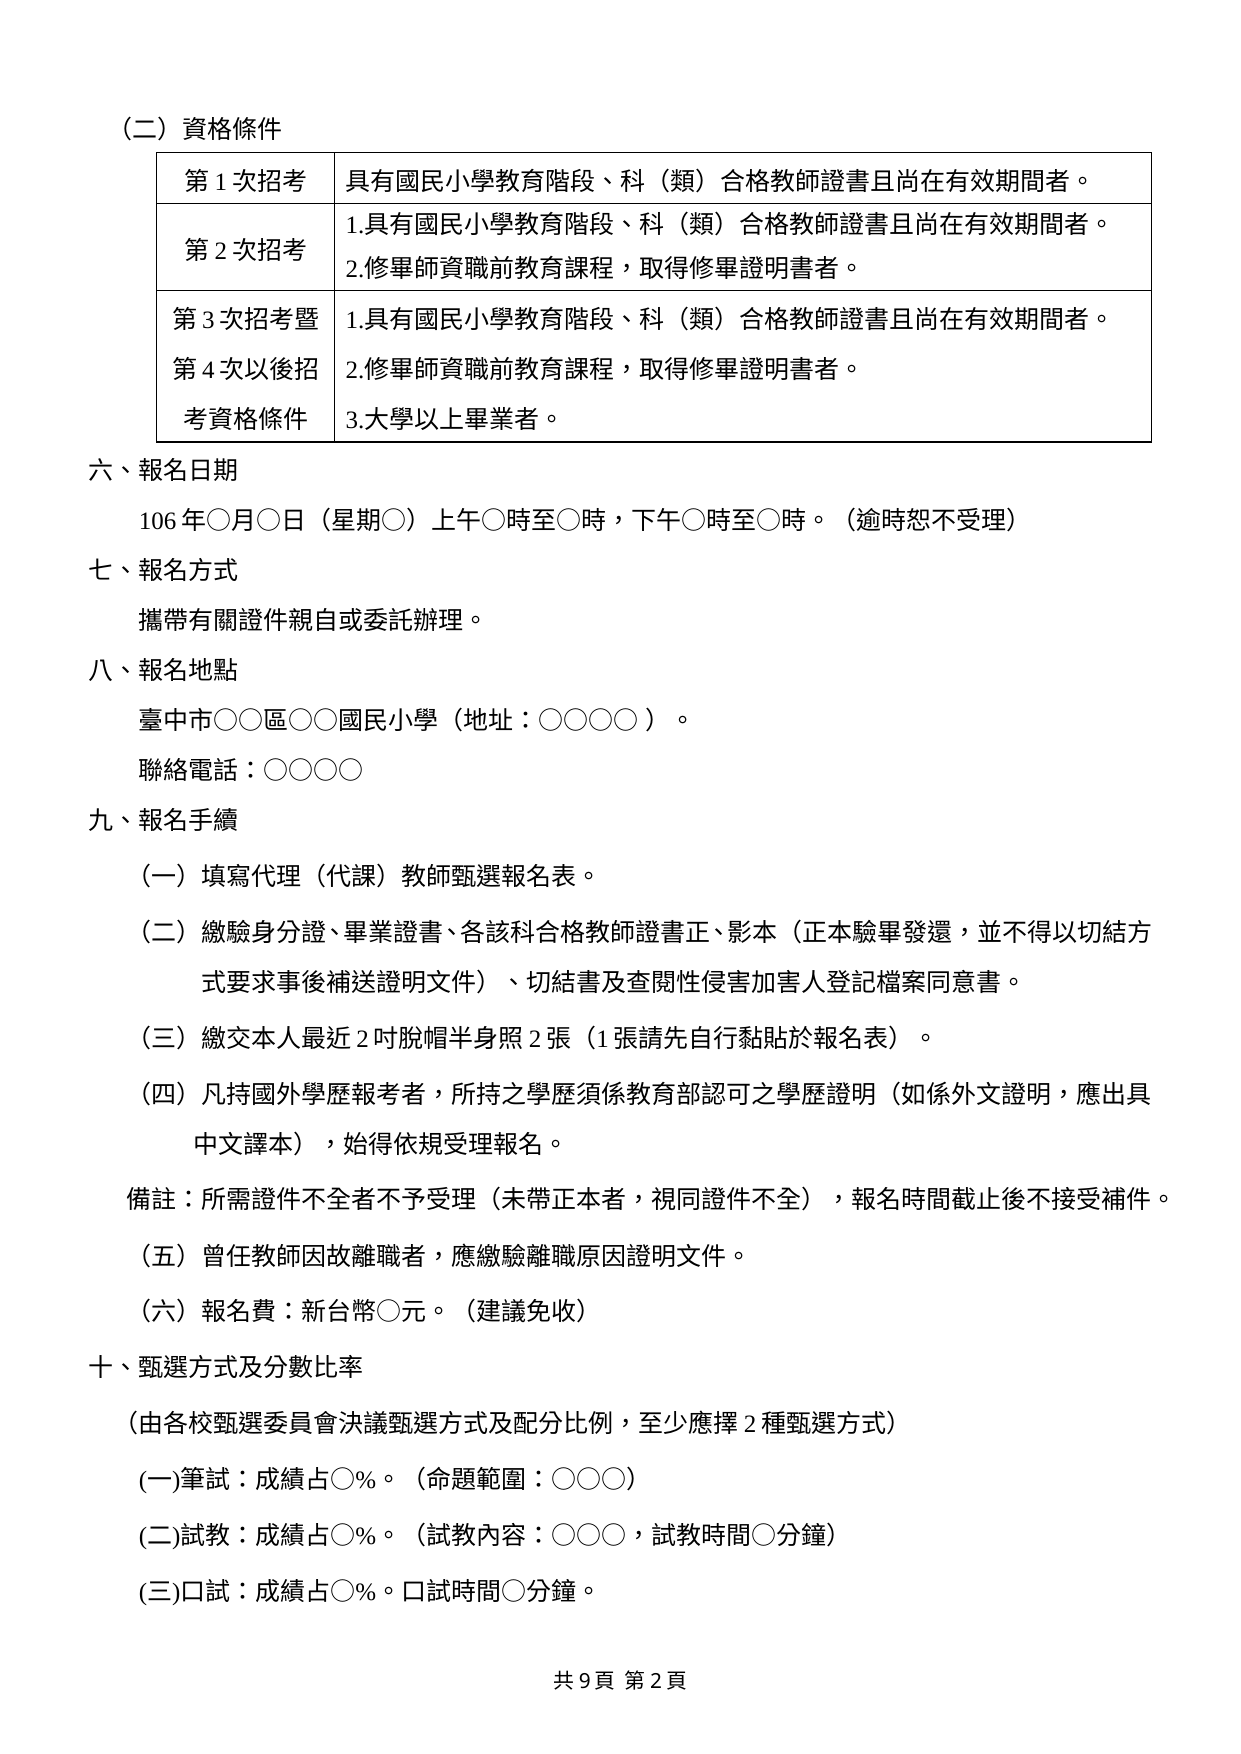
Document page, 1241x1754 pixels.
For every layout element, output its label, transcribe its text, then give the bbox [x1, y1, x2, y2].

text （二）資格條件 [88, 102, 1152, 152]
text （二）繳驗身分證、畢業證書、各該科合格教師證書正、影本（正本驗畢發還，並不得以切結方式要求事後補送證明文件）、切結書及查閱性侵害加害人登記檔案同意書。 [126, 904, 1152, 1004]
text 七、報名方式 攜帶有關證件親自或委託辦理。 [88, 542, 1152, 642]
text （一）填寫代理（代課）教師甄選報名表。 [88, 848, 1152, 898]
text 八、報名地點 臺中市○○區○○國民小學（地址：○○○○ ）。 [88, 642, 1152, 742]
text 六、報名日期 106年○月○日（星期○）上午○時至○時，下午○時至○時。（逾時恕不受理） [88, 442, 1152, 542]
text （五）曾任教師因故離職者，應繳驗離職原因證明文件。 [126, 1228, 1152, 1278]
table_cell 1.具有國民小學教育階段、科（類）合格教師證書且尚在有效期間者。 2.修畢師資職前教育課程，取得修畢證明書者。 [335, 204, 1151, 290]
text 十、甄選方式及分數比率 [88, 1340, 1152, 1390]
text （六）報名費：新台幣○元。（建議免收） [126, 1284, 1152, 1334]
text 九、報名手續 [88, 792, 1152, 842]
text 備註：所需證件不全者不予受理（未帶正本者，視同證件不全），報名時間截止後不接受補件。 [126, 1172, 1152, 1222]
text （四）凡持國外學歷報考者，所持之學歷須係教育部認可之學歷證明（如係外文證明，應出具中文譯本），始得依規受理報名。 [126, 1066, 1152, 1166]
table_cell 第2次招考 [157, 204, 334, 290]
table_header 具有國民小學教育階段、科（類）合格教師證書且尚在有效期間者。 [335, 153, 1151, 203]
text (三)口試：成績占○%。口試時間○分鐘。 [138, 1564, 1152, 1614]
table_cell 第3次招考暨 第4次以後招考資格條件 [157, 291, 334, 441]
text 聯絡電話：○○○○ [138, 742, 1152, 792]
text （由各校甄選委員會決議甄選方式及配分比例，至少應擇2種甄選方式） [88, 1396, 1152, 1446]
text （三）繳交本人最近2吋脫帽半身照2張（1張請先自行黏貼於報名表）。 [126, 1010, 1152, 1060]
text (一)筆試：成績占○%。（命題範圍：○○○） [138, 1452, 1152, 1502]
table_header 第1次招考 [157, 153, 334, 203]
text (二)試教：成績占○%。（試教內容：○○○，試教時間○分鐘） [138, 1508, 1152, 1558]
table_cell 1.具有國民小學教育階段、科（類）合格教師證書且尚在有效期間者。 2.修畢師資職前教育課程，取得修畢證明書者。 3.大學以上畢業者。 [335, 291, 1151, 441]
